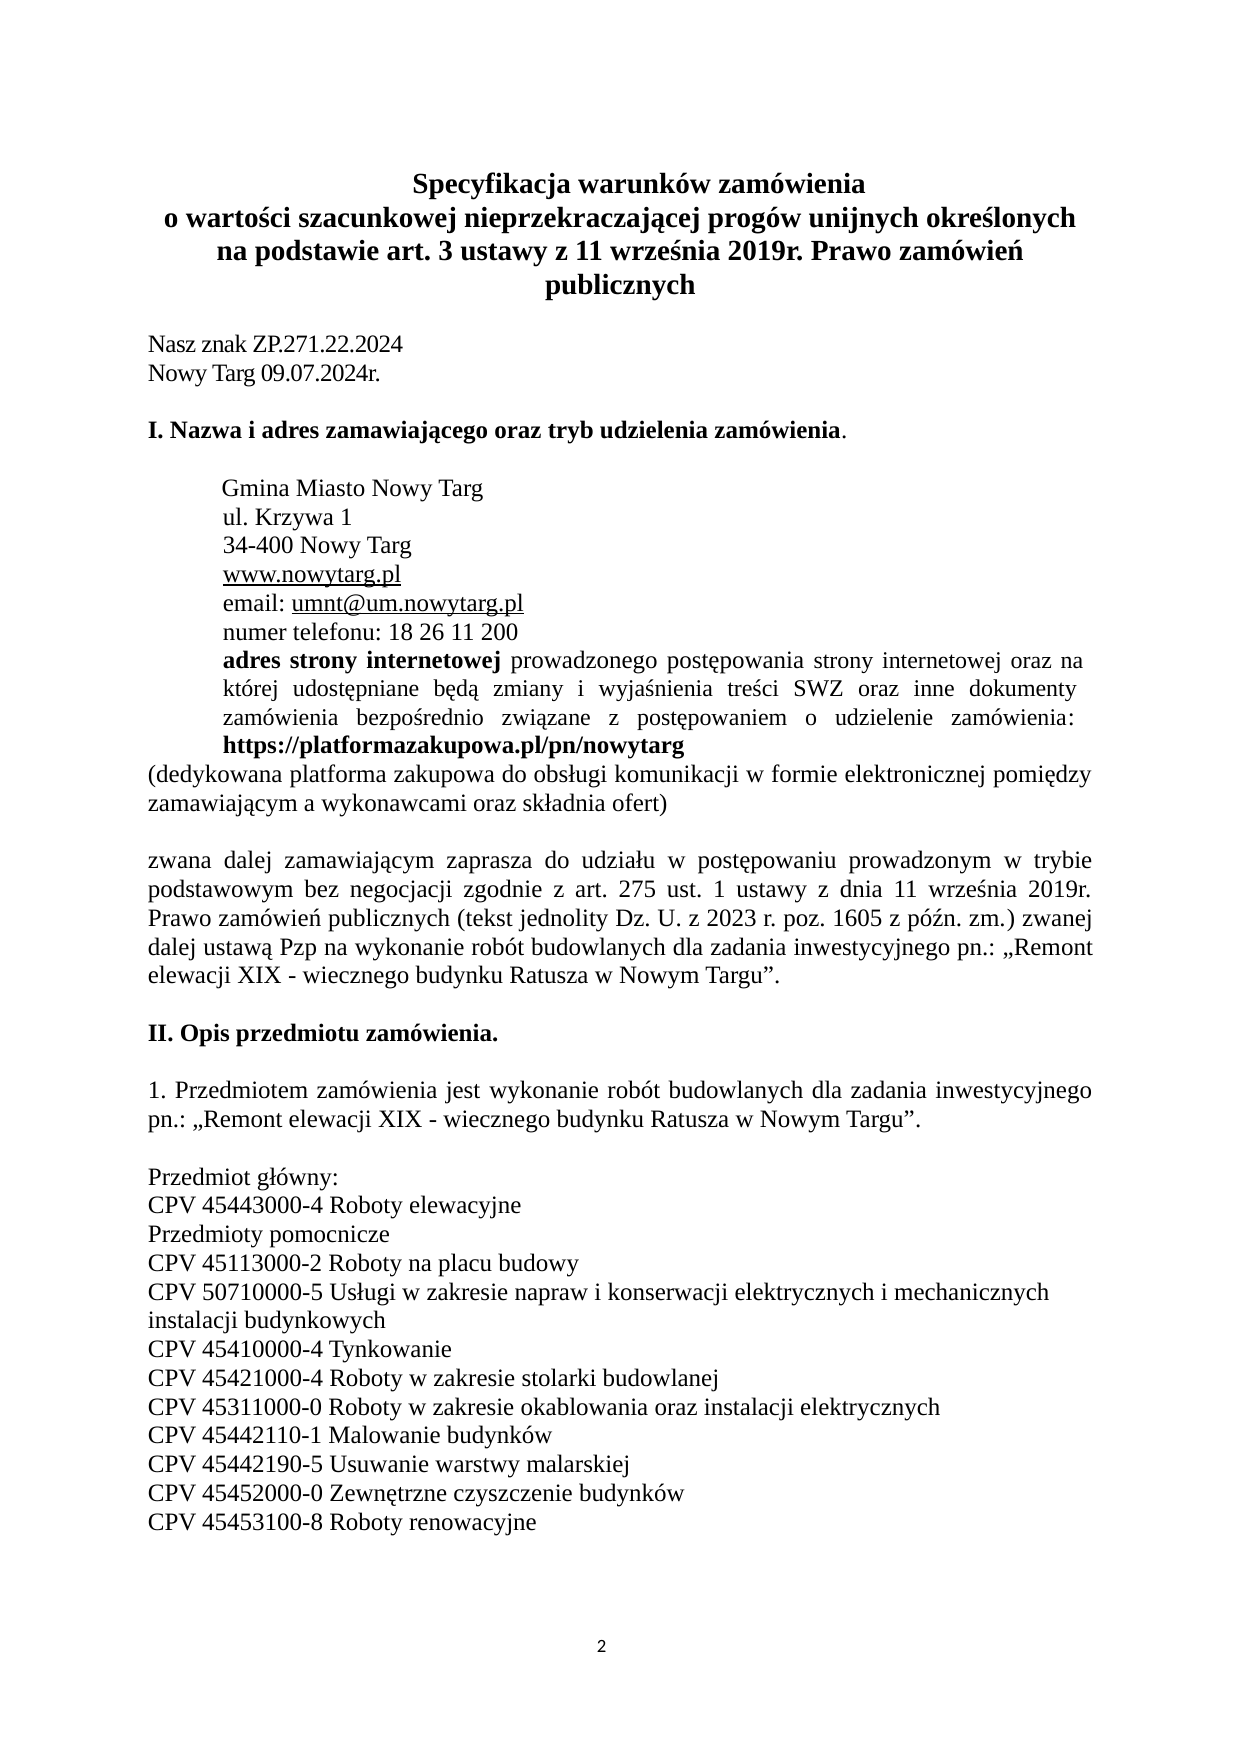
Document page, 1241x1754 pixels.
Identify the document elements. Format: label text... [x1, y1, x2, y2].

text Przedmiot główny: [148, 1162, 1093, 1190]
text CPV 45442190-5 Usuwanie warstwy malarskiej [148, 1449, 1093, 1478]
text CPV 45443000-4 Roboty elewacyjne [148, 1190, 1093, 1219]
text Gmina Miasto Nowy Targ [221, 473, 1093, 502]
text numer telefonu: 18 26 11 200 [148, 617, 1093, 645]
text o wartości szacunkowej nieprzekraczającej progów unijnych określonych na podstawie art. 3 ustawy z 11 września 2019r. Prawo zamówień publicznych [148, 200, 1093, 300]
text CPV 50710000-5 Usługi w zakresie napraw i konserwacji elektrycznych i mechanicznych instalacji budynkowych [148, 1277, 1093, 1334]
text email: umnt@um.nowytarg.pl [148, 588, 1093, 617]
text 1. Przedmiotem zamówienia jest wykonanie robót budowlanych dla zadania inwestycyjnego pn.: „Remont elewacji XIX - wiecznego budynku Ratusza w Nowym Targu”. [148, 1075, 1093, 1133]
text adres strony internetowej prowadzonego postępowania strony internetowej oraz na której udostępniane będą zmiany i wyjaśnienia treści SWZ oraz inne dokumenty zamówienia bezpośrednio związane z postępowaniem o udzielenie zamówienia: https://platformazakupowa.pl/pn/nowytarg [148, 645, 1093, 759]
text CPV 45113000-2 Roboty na placu budowy [148, 1248, 1093, 1277]
text CPV 45453100-8 Roboty renowacyjne [148, 1507, 1093, 1535]
text 34-400 Nowy Targ [148, 530, 1093, 559]
text (dedykowana platforma zakupowa do obsługi komunikacji w formie elektronicznej pomiędzy zamawiającym a wykonawcami oraz składnia ofert) [148, 759, 1093, 817]
text CPV 45442110-1 Malowanie budynków [148, 1420, 1093, 1449]
text Specyfikacja warunków zamówienia [185, 166, 1093, 200]
text Przedmioty pomocnicze [148, 1219, 1093, 1248]
text Nasz znak ZP.271.22.2024 [148, 329, 1093, 358]
text www.nowytarg.pl [148, 559, 1093, 588]
text Nowy Targ 09.07.2024r. [148, 358, 1093, 387]
text CPV 45452000-0 Zewnętrzne czyszczenie budynków [148, 1478, 1093, 1507]
text I. Nazwa i adres zamawiającego oraz tryb udzielenia zamówienia. [148, 415, 1093, 444]
text ul. Krzywa 1 [148, 502, 1093, 530]
text CPV 45421000-4 Roboty w zakresie stolarki budowlanej [148, 1363, 1093, 1392]
text CPV 45410000-4 Tynkowanie [148, 1334, 1093, 1363]
text II. Opis przedmiotu zamówienia. [148, 1018, 1093, 1047]
text zwana dalej zamawiającym zaprasza do udziału w postępowaniu prowadzonym w trybie podstawowym bez negocjacji zgodnie z art. 275 ust. 1 ustawy z dnia 11 września 2019r. Prawo zamówień publicznych (tekst jednolity Dz. U. z 2023 r. poz. 1605 z późn. zm.) zwanej dalej ustawą Pzp na wykonanie robót budowlanych dla zadania inwestycyjnego pn.: „Remont elewacji XIX - wiecznego budynku Ratusza w Nowym Targu”. [148, 845, 1093, 989]
text CPV 45311000-0 Roboty w zakresie okablowania oraz instalacji elektrycznych [148, 1392, 1093, 1420]
